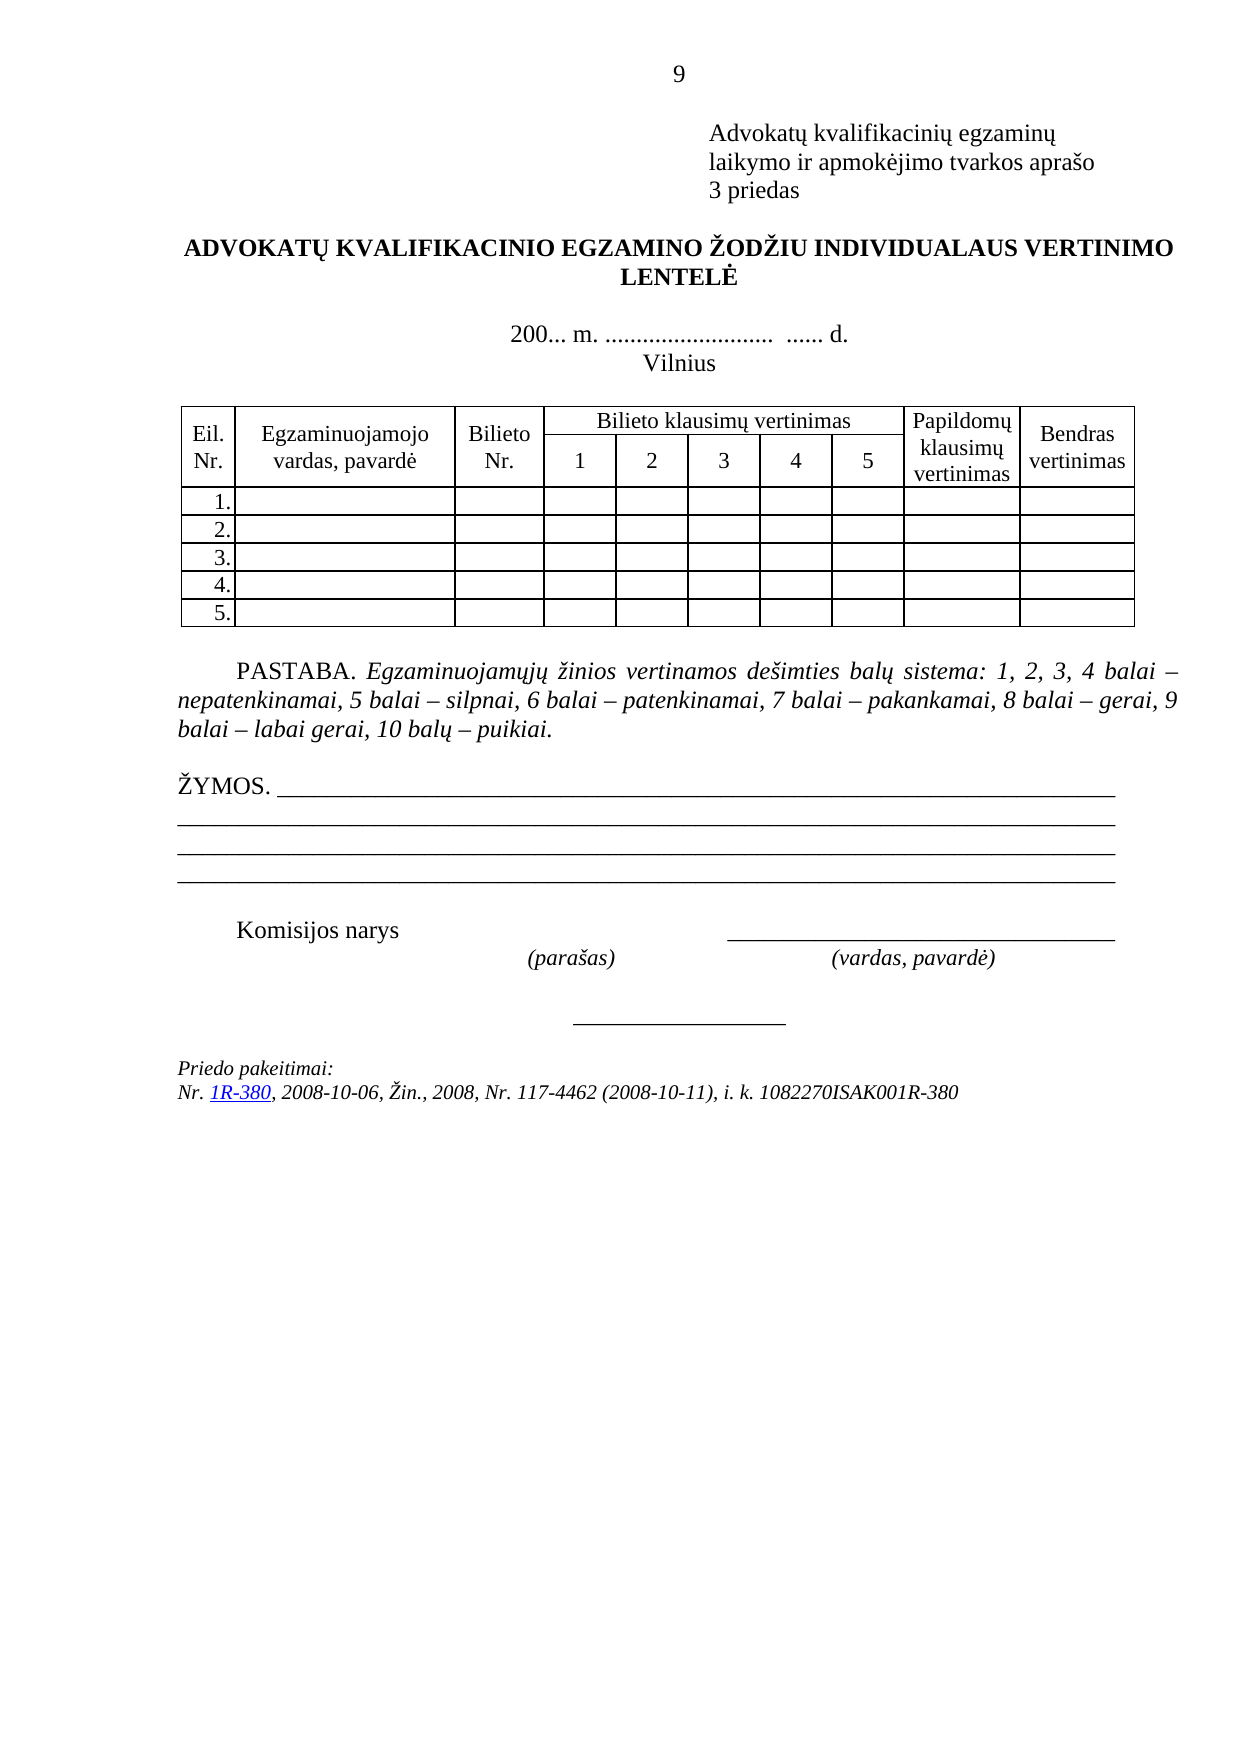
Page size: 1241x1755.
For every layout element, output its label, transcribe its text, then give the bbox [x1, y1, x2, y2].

table_cell 1. [182, 488, 234, 514]
text ADVOKATŲ KVALIFIKACINIO EGZAMINO ŽODŽIU INDIVIDUALAUS VERTINIMO LENTELĖ [177, 233, 1181, 291]
text _ [177, 800, 1181, 829]
table_cell [833, 544, 903, 570]
table_cell 4 [761, 435, 831, 486]
table_header Bilieto klausimų vertinimas [545, 407, 903, 433]
table_cell 3 [689, 435, 759, 486]
table_cell [689, 572, 759, 598]
text 3 priedas [177, 176, 1181, 204]
table_cell [456, 488, 543, 514]
text Priedo pakeitimai: [177, 1056, 1181, 1080]
text _ [177, 857, 1181, 886]
table_cell [689, 600, 759, 626]
table_cell [905, 544, 1019, 570]
table_cell [456, 516, 543, 542]
text laikymo ir apmokėjimo tvarkos aprašo [177, 147, 1181, 176]
table_cell [761, 488, 831, 514]
table_cell [617, 488, 687, 514]
table_cell [1021, 488, 1134, 514]
table_cell [1021, 572, 1134, 598]
table_cell [833, 488, 903, 514]
table_header Bendras vertinimas [1021, 407, 1134, 486]
table_header Bilieto Nr. [456, 407, 543, 486]
table_cell [833, 516, 903, 542]
table_cell [761, 572, 831, 598]
table_cell [689, 544, 759, 570]
table_cell [545, 572, 615, 598]
table_cell [761, 544, 831, 570]
table_cell [905, 488, 1019, 514]
table_cell [617, 516, 687, 542]
table_cell [905, 600, 1019, 626]
text Komisijos narys _______________________________ [177, 915, 1181, 944]
table_cell [617, 600, 687, 626]
table_cell [833, 572, 903, 598]
text PASTABA. Egzaminuojamųjų žinios vertinamos dešimties balų sistema: 1, 2, 3, 4 balai – nepatenkinamai, 5 balai – silpnai, 6 balai – patenkinamai, 7 balai – pakankamai, 8 balai – gerai, 9 balai – labai gerai, 10 balų – puikiai. [177, 656, 1181, 742]
table_cell [689, 516, 759, 542]
table_cell 5. [182, 600, 234, 626]
table_cell [236, 516, 454, 542]
table_header Papildomų klausimų vertinimas [905, 407, 1019, 486]
table_cell [545, 600, 615, 626]
table_cell [1021, 544, 1134, 570]
text ŽYMOS. [177, 771, 1181, 800]
table_cell 5 [833, 435, 903, 486]
table_cell [833, 600, 903, 626]
text Advokatų kvalifikacinių egzaminų [709, 118, 1181, 147]
table_cell 2 [617, 435, 687, 486]
table_cell 4. [182, 572, 234, 598]
table_cell [905, 516, 1019, 542]
text Vilnius [177, 348, 1181, 377]
table_cell [456, 572, 543, 598]
table_cell 3. [182, 544, 234, 570]
table_cell [236, 488, 454, 514]
table_cell [761, 516, 831, 542]
table_cell [236, 572, 454, 598]
table_cell [905, 572, 1019, 598]
table_cell [617, 544, 687, 570]
table_cell [456, 544, 543, 570]
text _________________ [177, 999, 1181, 1027]
table_cell [545, 488, 615, 514]
text (parašas) (vardas, pavardė) [527, 944, 1181, 970]
table_cell 1 [545, 435, 615, 486]
text _ [177, 829, 1181, 857]
table_cell [1021, 516, 1134, 542]
text 200... m. ........................... ...... d. [177, 319, 1181, 348]
table_cell [236, 600, 454, 626]
table_cell [1021, 600, 1134, 626]
text Nr. 1R-380, 2008-10-06, Žin., 2008, Nr. 117-4462 (2008-10-11), i. k. 1082270ISAK001R-380 [177, 1080, 1181, 1104]
table_cell [545, 544, 615, 570]
table_header Eil. Nr. [182, 407, 234, 486]
table_cell [617, 572, 687, 598]
table_cell 2. [182, 516, 234, 542]
table_header Egzaminuojamojo vardas, pavardė [236, 407, 454, 486]
table_cell [236, 544, 454, 570]
table_cell [545, 516, 615, 542]
table_cell [761, 600, 831, 626]
table_cell [689, 488, 759, 514]
table_cell [456, 600, 543, 626]
